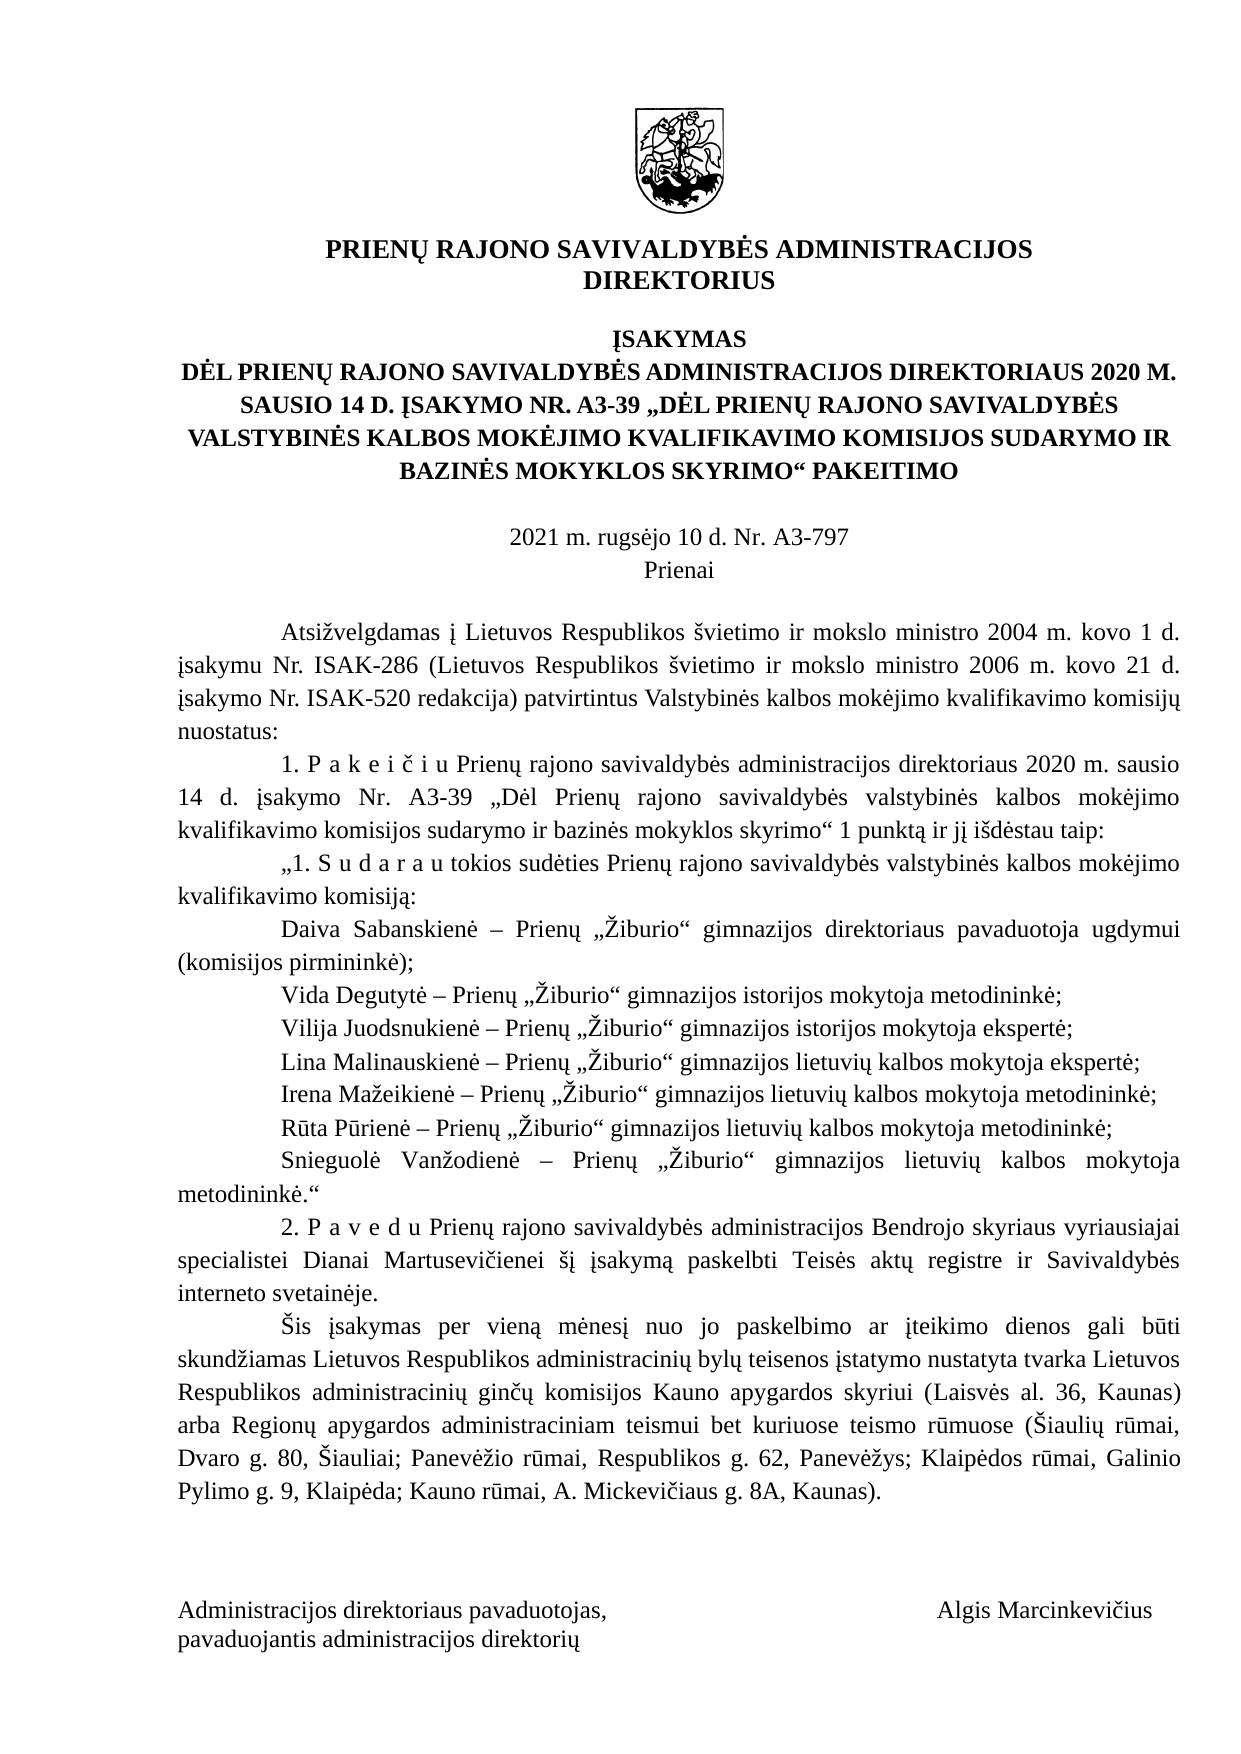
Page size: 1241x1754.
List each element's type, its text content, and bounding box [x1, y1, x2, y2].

text DIREKTORIUS [177, 264, 1181, 296]
text Snieguolė Vanžodienė – Prienų „Žiburio“ gimnazijos lietuvių kalbos mokytoja metodininkė.“ [177, 1146, 1181, 1207]
text pavaduojantis administracijos direktorių [177, 1624, 1181, 1653]
text Šis įsakymas per vieną mėnesį nuo jo paskelbimo ar įteikimo dienos gali būti skundžiamas Lietuvos Respublikos administracinių bylų teisenos įstatymo nustatyta tvarka Lietuvos Respublikos administracinių ginčų komisijos Kauno apygardos skyriui (Laisvės al. 36, Kaunas) arba Regionų apygardos administraciniam teismui bet kuriuose teismo rūmuose (Šiaulių rūmai, Dvaro g. 80, Šiauliai; Panevėžio rūmai, Respublikos g. 62, Panevėžys; Klaipėdos rūmai, Galinio Pylimo g. 9, Klaipėda; Kauno rūmai, A. Mickevičiaus g. 8A, Kaunas). [177, 1311, 1181, 1504]
text 2. P a v e d u Prienų rajono savivaldybės administracijos Bendrojo skyriaus vyriausiajai specialistei Dianai Martusevičienei šį įsakymą paskelbti Teisės aktų registre ir Savivaldybės interneto svetainėje. [177, 1212, 1181, 1306]
text Rūta Pūrienė – Prienų „Žiburio“ gimnazijos lietuvių kalbos mokytoja metodininkė; [177, 1113, 1181, 1141]
text „1. S u d a r a u tokios sudėties Prienų rajono savivaldybės valstybinės kalbos mokėjimo kvalifikavimo komisiją: [177, 848, 1181, 910]
text Prienai [177, 556, 1181, 584]
text Atsižvelgdamas į Lietuvos Respublikos švietimo ir mokslo ministro 2004 m. kovo 1 d. įsakymu Nr. ISAK-286 (Lietuvos Respublikos švietimo ir mokslo ministro 2006 m. kovo 21 d. įsakymo Nr. ISAK-520 redakcija) patvirtintus Valstybinės kalbos mokėjimo kvalifikavimo komisijų nuostatus: [177, 617, 1181, 745]
text PRIENŲ RAJONO SAVIVALDYBĖS ADMINISTRACIJOS [177, 233, 1181, 264]
text 1. P a k e i č i u Prienų rajono savivaldybės administracijos direktoriaus 2020 m. sausio 14 d. įsakymo Nr. A3-39 „Dėl Prienų rajono savivaldybės valstybinės kalbos mokėjimo kvalifikavimo komisijos sudarymo ir bazinės mokyklos skyrimo“ 1 punktą ir jį išdėstau taip: [177, 749, 1181, 844]
text Vida Degutytė – Prienų „Žiburio“ gimnazijos istorijos mokytoja metodininkė; [177, 981, 1181, 1009]
text Irena Mažeikienė – Prienų „Žiburio“ gimnazijos lietuvių kalbos mokytoja metodininkė; [177, 1079, 1181, 1108]
text Daiva Sabanskienė – Prienų „Žiburio“ gimnazijos direktoriaus pavaduotoja ugdymui (komisijos pirmininkė); [177, 914, 1181, 976]
text Vilija Juodsnukienė – Prienų „Žiburio“ gimnazijos istorijos mokytoja ekspertė; [177, 1013, 1181, 1042]
text Lina Malinauskienė – Prienų „Žiburio“ gimnazijos lietuvių kalbos mokytoja ekspertė; [177, 1047, 1181, 1075]
text ĮSAKYMAS [177, 324, 1181, 353]
text 2021 m. rugsėjo 10 d. Nr. A3-797 [177, 522, 1181, 551]
text DĖL PRIENŲ RAJONO SAVIVALDYBĖS ADMINISTRACIJOS DIREKTORIAUS 2020 M. SAUSIO 14 D. ĮSAKYMO NR. A3-39 „DĖL PRIENŲ RAJONO SAVIVALDYBĖS valstybinės kalbos mokėjimo kvalifikavimo komisijos sudarymo ir bazinės mokyklos skyrimo“ PAKEITIMO [177, 357, 1181, 485]
text Administracijos direktoriaus pavaduotojas, Algis Marcinkevičius [177, 1595, 1181, 1624]
